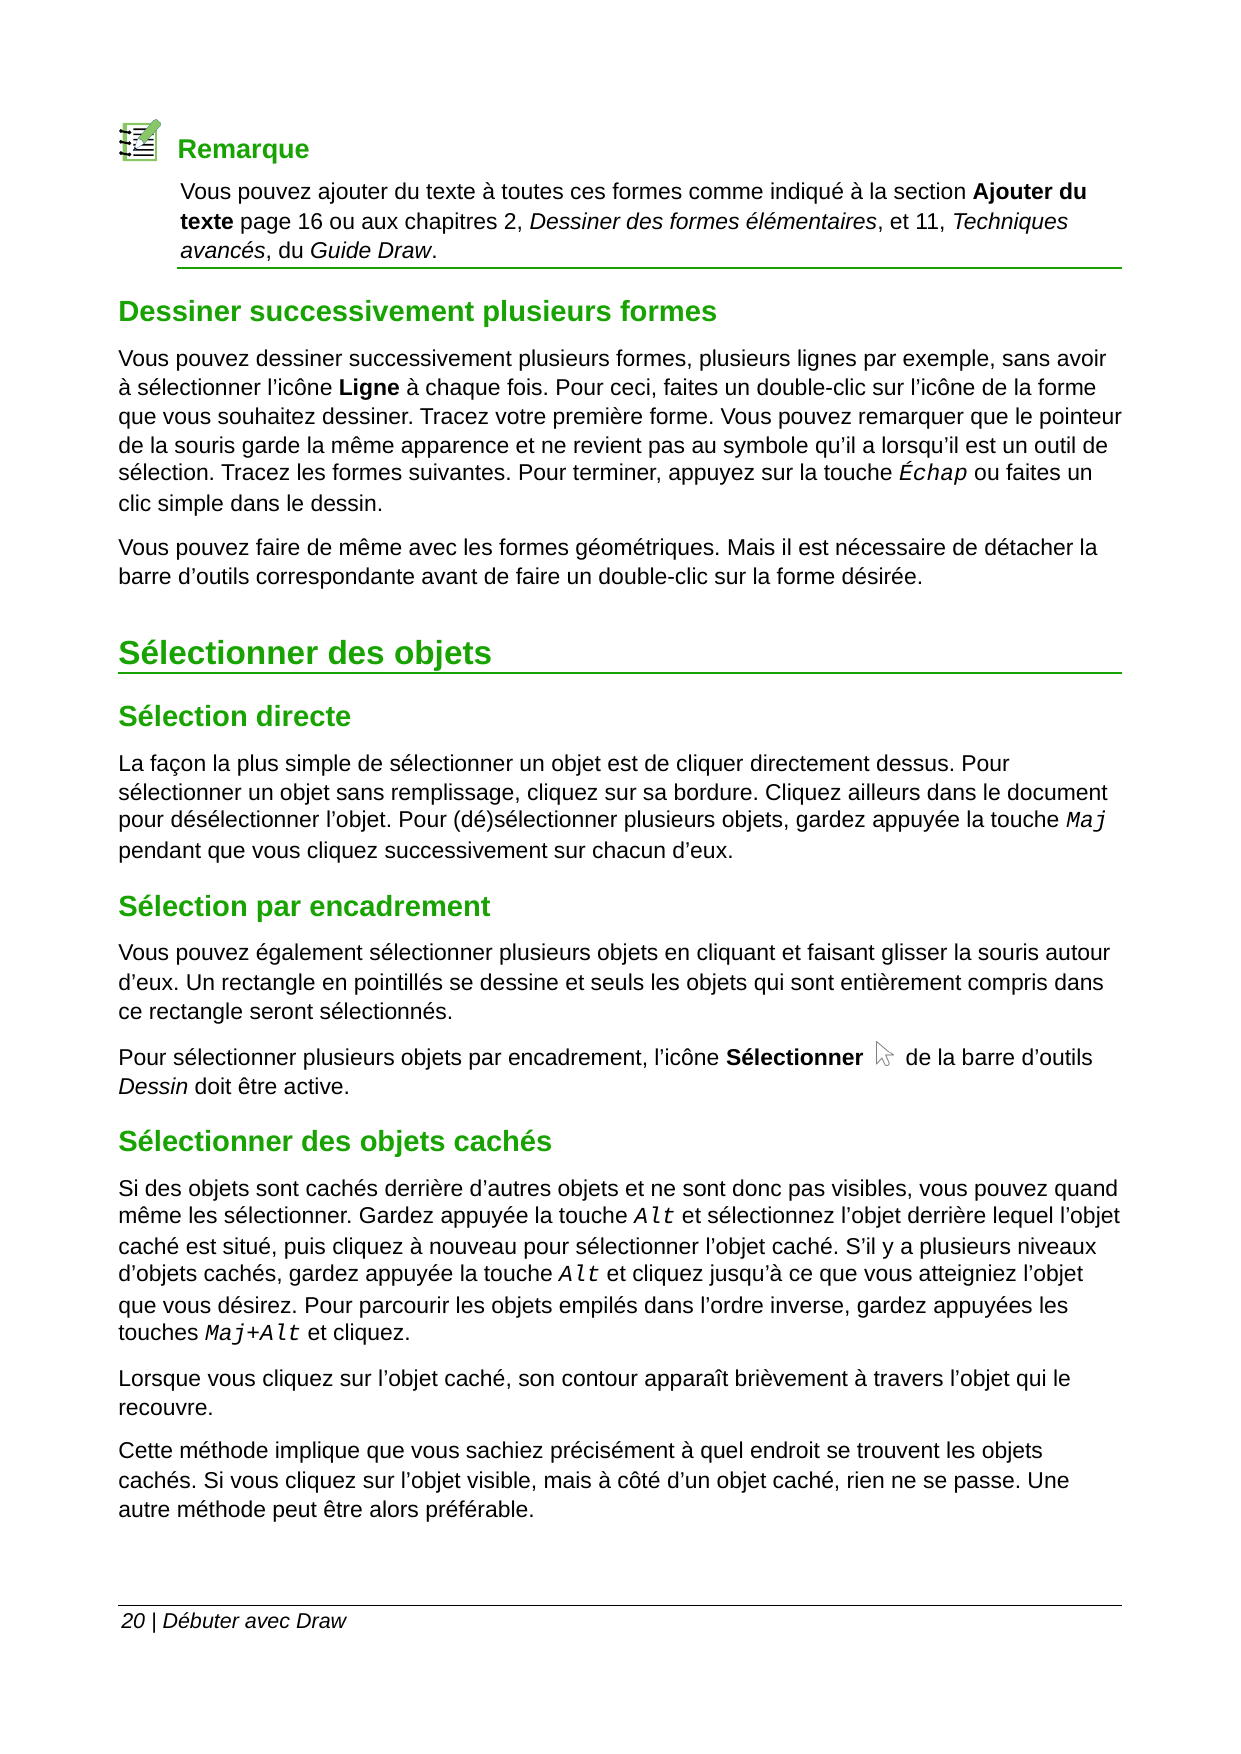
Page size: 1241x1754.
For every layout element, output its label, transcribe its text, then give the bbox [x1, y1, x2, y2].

picture [869, 1038, 899, 1068]
text Cette méthode implique que vous sachiez précisément à quel endroit se trouvent les objets cachés. Si vous cliquez sur l’objet visible, mais à côté d’un objet caché, rien ne se passe. Une autre méthode peut être alors préférable. [118, 1434, 1122, 1522]
subtitle Sélectionner des objets [118, 633, 1122, 672]
text Vous pouvez faire de même avec les formes géométriques. Mais il est nécessaire de détacher la barre d’outils correspondante avant de faire un double-clic sur la forme désirée. [118, 531, 1122, 590]
text Lorsque vous cliquez sur l’objet caché, son contour apparaît brièvement à travers l’objet qui le recouvre. [118, 1362, 1122, 1420]
subtitle Sélectionner des objets cachés [118, 1128, 1122, 1157]
subtitle Dessiner successivement plusieurs formes [118, 298, 1122, 327]
text Si des objets sont cachés derrière d’autres objets et ne sont donc pas visibles, vous pouvez quand même les sélectionner. Gardez appuyée la touche Alt et sélectionnez l’objet derrière lequel l’objet caché est situé, puis cliquez à nouveau pour sélectionner l’objet caché. S’il y a plusieurs niveaux d’objets cachés, gardez appuyée la touche Alt et cliquez jusqu’à ce que vous atteigniez l’objet que vous désirez. Pour parcourir les objets empilés dans l’ordre inverse, gardez appuyées les touches Maj+Alt et cliquez. [118, 1172, 1122, 1347]
text Vous pouvez également sélectionner plusieurs objets en cliquant et faisant glisser la souris autour d’eux. Un rectangle en pointillés se dessine et seuls les objets qui sont entièrement compris dans ce rectangle seront sélectionnés. [118, 936, 1122, 1024]
subtitle Sélection par encadrement [118, 893, 1122, 922]
text Pour sélectionner plusieurs objets par encadrement, l’icône Sélectionner de la barre d’outils Dessin doit être active. [118, 1038, 1122, 1099]
text La façon la plus simple de sélectionner un objet est de cliquer directement dessus. Pour sélectionner un objet sans remplissage, cliquez sur sa bordure. Cliquez ailleurs dans le document pour désélectionner l’objet. Pour (dé)sélectionner plusieurs objets, gardez appuyée la touche Maj pendant que vous cliquez successivement sur chacun d’eux. [118, 747, 1122, 863]
text Vous pouvez dessiner successivement plusieurs formes, plusieurs lignes par exemple, sans avoir à sélectionner l’icône Ligne à chaque fois. Pour ceci, faites un double-clic sur l’icône de la forme que vous souhaitez dessiner. Tracez votre première forme. Vous pouvez remarquer que le pointeur de la souris garde la même apparence et ne revient pas au symbole qu’il a lorsqu’il est un outil de sélection. Tracez les formes suivantes. Pour terminer, appuyez sur la touche Échap ou faites un clic simple dans le dessin. [118, 342, 1122, 517]
text Vous pouvez ajouter du texte à toutes ces formes comme indiqué à la section Ajouter du texte page 15 ou aux chapitres 2, Dessiner des formes élémentaires, et 11, Techniques avancés, du Guide Draw. [177, 172, 1122, 267]
subtitle Sélection directe [118, 703, 1122, 732]
list Remarque [118, 118, 1122, 164]
